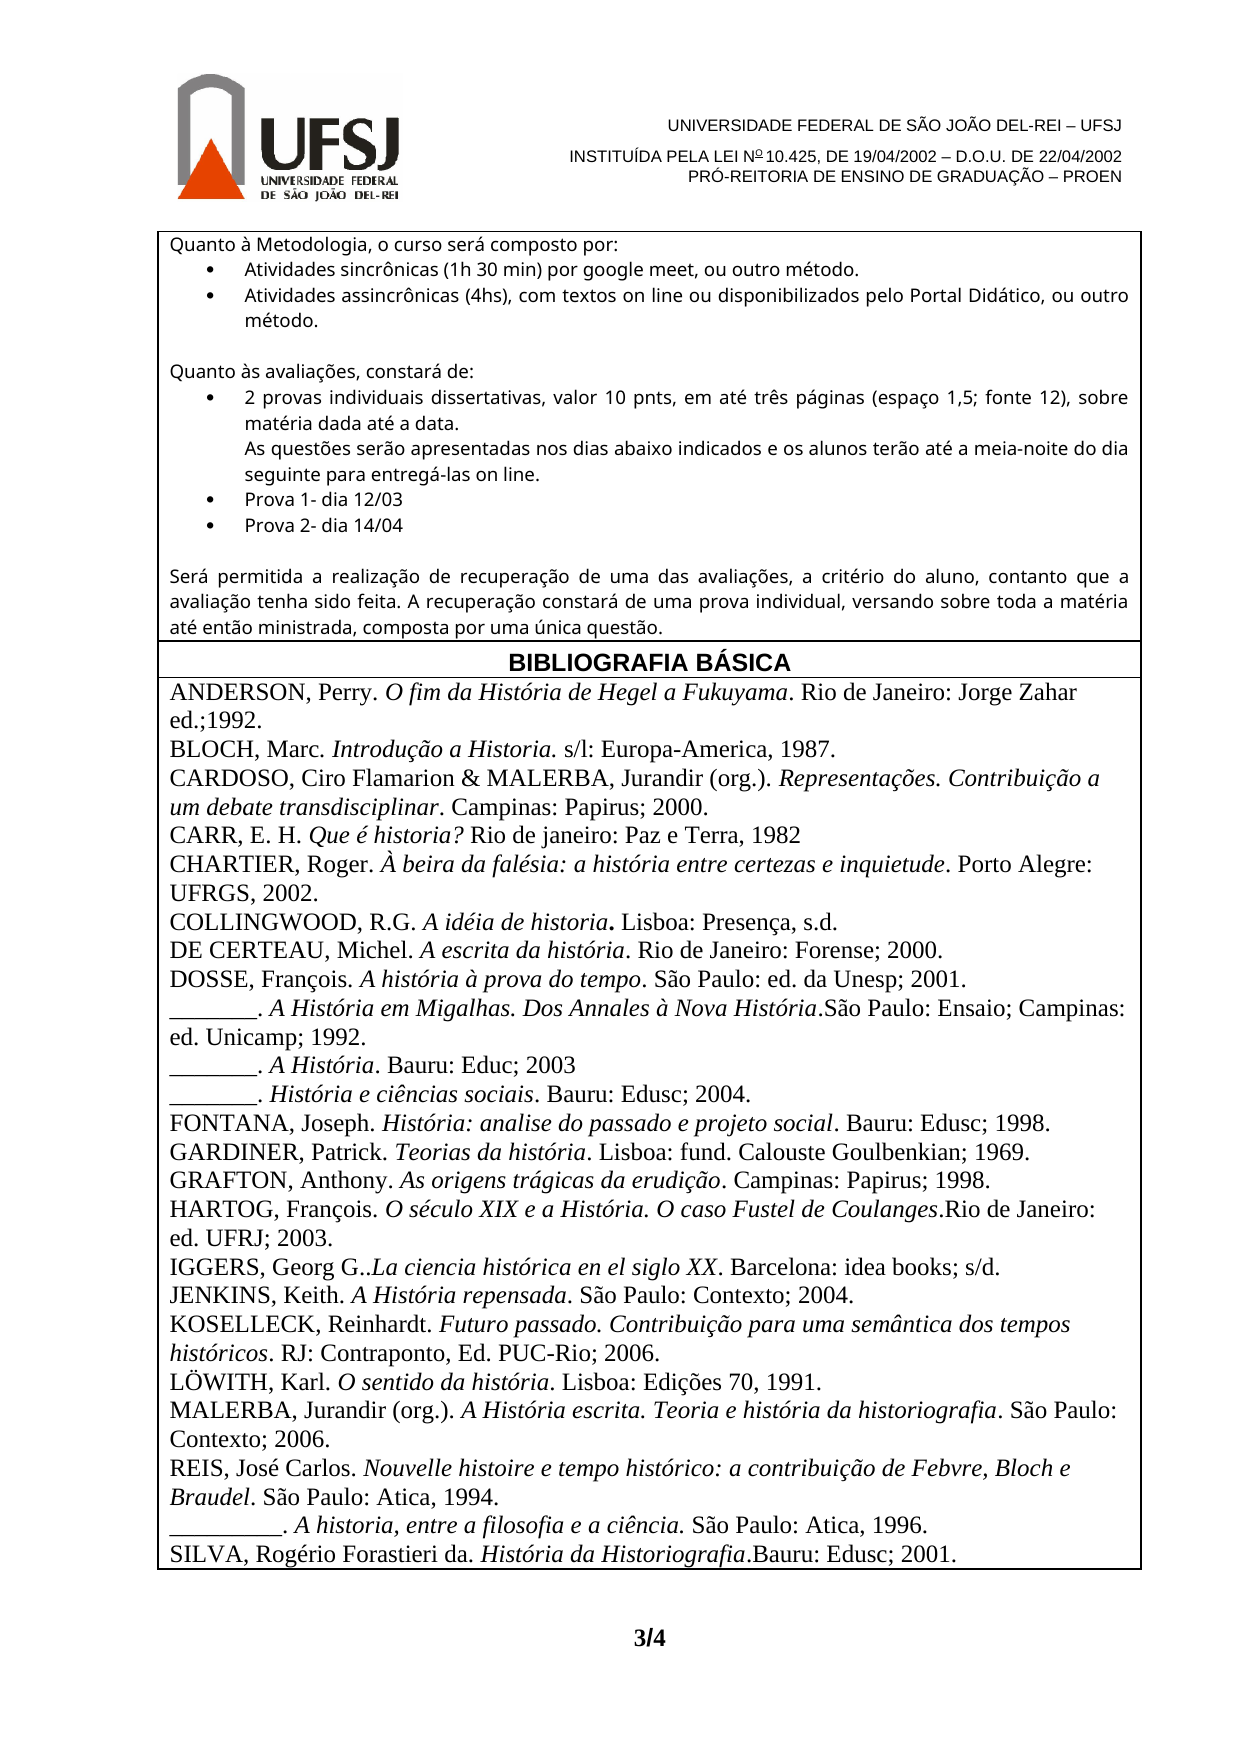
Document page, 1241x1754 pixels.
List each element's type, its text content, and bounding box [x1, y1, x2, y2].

table_cell BIBLIOGRAFIA BÁSICA [159, 642, 1140, 677]
table_cell Quanto à Metodologia, o curso será composto por: Atividades sincrônicas (1h 30 min) por google meet, ou outro método. Atividades assincrônicas (4hs), com textos on line ou disponibilizados pelo Portal Didático, ou outro método. Quanto às avaliações, constará de: 2 provas individuais dissertativas, valor 10 pnts, em até três páginas (espaço 1,5; fonte 12), sobre matéria dada até a data. As questões serão apresentadas nos dias abaixo indicados e os alunos terão até a meia-noite do dia seguinte para entregá-las on line. Prova 1- dia 12/03 Prova 2- dia 14/04 Será permitida a realização de recuperação de uma das avaliações, a critério do aluno, contanto que a avaliação tenha sido feita. A recuperação constará de uma prova individual, versando sobre toda a matéria até então ministrada, composta por uma única questão. [159, 232, 1140, 639]
table_cell ANDERSON, Perry. O fim da História de Hegel a Fukuyama. Rio de Janeiro: Jorge Zahar ed.;1992. BLOCH, Marc. Introdução a Historia. s/l: Europa-America, 1987. CARDOSO, Ciro Flamarion & MALERBA, Jurandir (org.). Representações. Contribuição a um debate transdisciplinar. Campinas: Papirus; 2000. CARR, E. H. Que é historia? Rio de janeiro: Paz e Terra, 1982 CHARTIER, Roger. À beira da falésia: a história entre certezas e inquietude. Porto Alegre: UFRGS, 2002. COLLINGWOOD, R.G. A idéia de historia. Lisboa: Presença, s.d. DE CERTEAU, Michel. A escrita da história. Rio de Janeiro: Forense; 2000. DOSSE, François. A história à prova do tempo. São Paulo: ed. da Unesp; 2001. ­_______. A História em Migalhas. Dos Annales à Nova História.São Paulo: Ensaio; Campinas: ed. Unicamp; 1992. _______. A História. Bauru: Educ; 2003 _______. História e ciências sociais. Bauru: Edusc; 2004. FONTANA, Joseph. História: analise do passado e projeto social. Bauru: Edusc; 1998. GARDINER, Patrick. Teorias da história. Lisboa: fund. Calouste Goulbenkian; 1969. GRAFTON, Anthony. As origens trágicas da erudição. Campinas: Papirus; 1998. HARTOG, François. O século XIX e a História. O caso Fustel de Coulanges.Rio de Janeiro: ed. UFRJ; 2003. IGGERS, Georg G..La ciencia histórica en el siglo XX. Barcelona: idea books; s/d. JENKINS, Keith. A História repensada. São Paulo: Contexto; 2004. KOSELLECK, Reinhardt. Futuro passado. Contribuição para uma semântica dos tempos históricos. RJ: Contraponto, Ed. PUC-Rio; 2006. LÖWITH, Karl. O sentido da história. Lisboa: Edições 70, 1991. MALERBA, Jurandir (org.). A História escrita. Teoria e história da historiografia. São Paulo: Contexto; 2006. REIS, José Carlos. Nouvelle histoire e tempo histórico: a contribuição de Febvre, Bloch e Braudel. São Paulo: Atica, 1994. _________. A historia, entre a filosofia e a ciência. São Paulo: Atica, 1996. SILVA, Rogério Forastieri da. História da Historiografia.Bauru: Edusc; 2001. [159, 678, 1140, 1568]
picture [177, 73, 403, 202]
